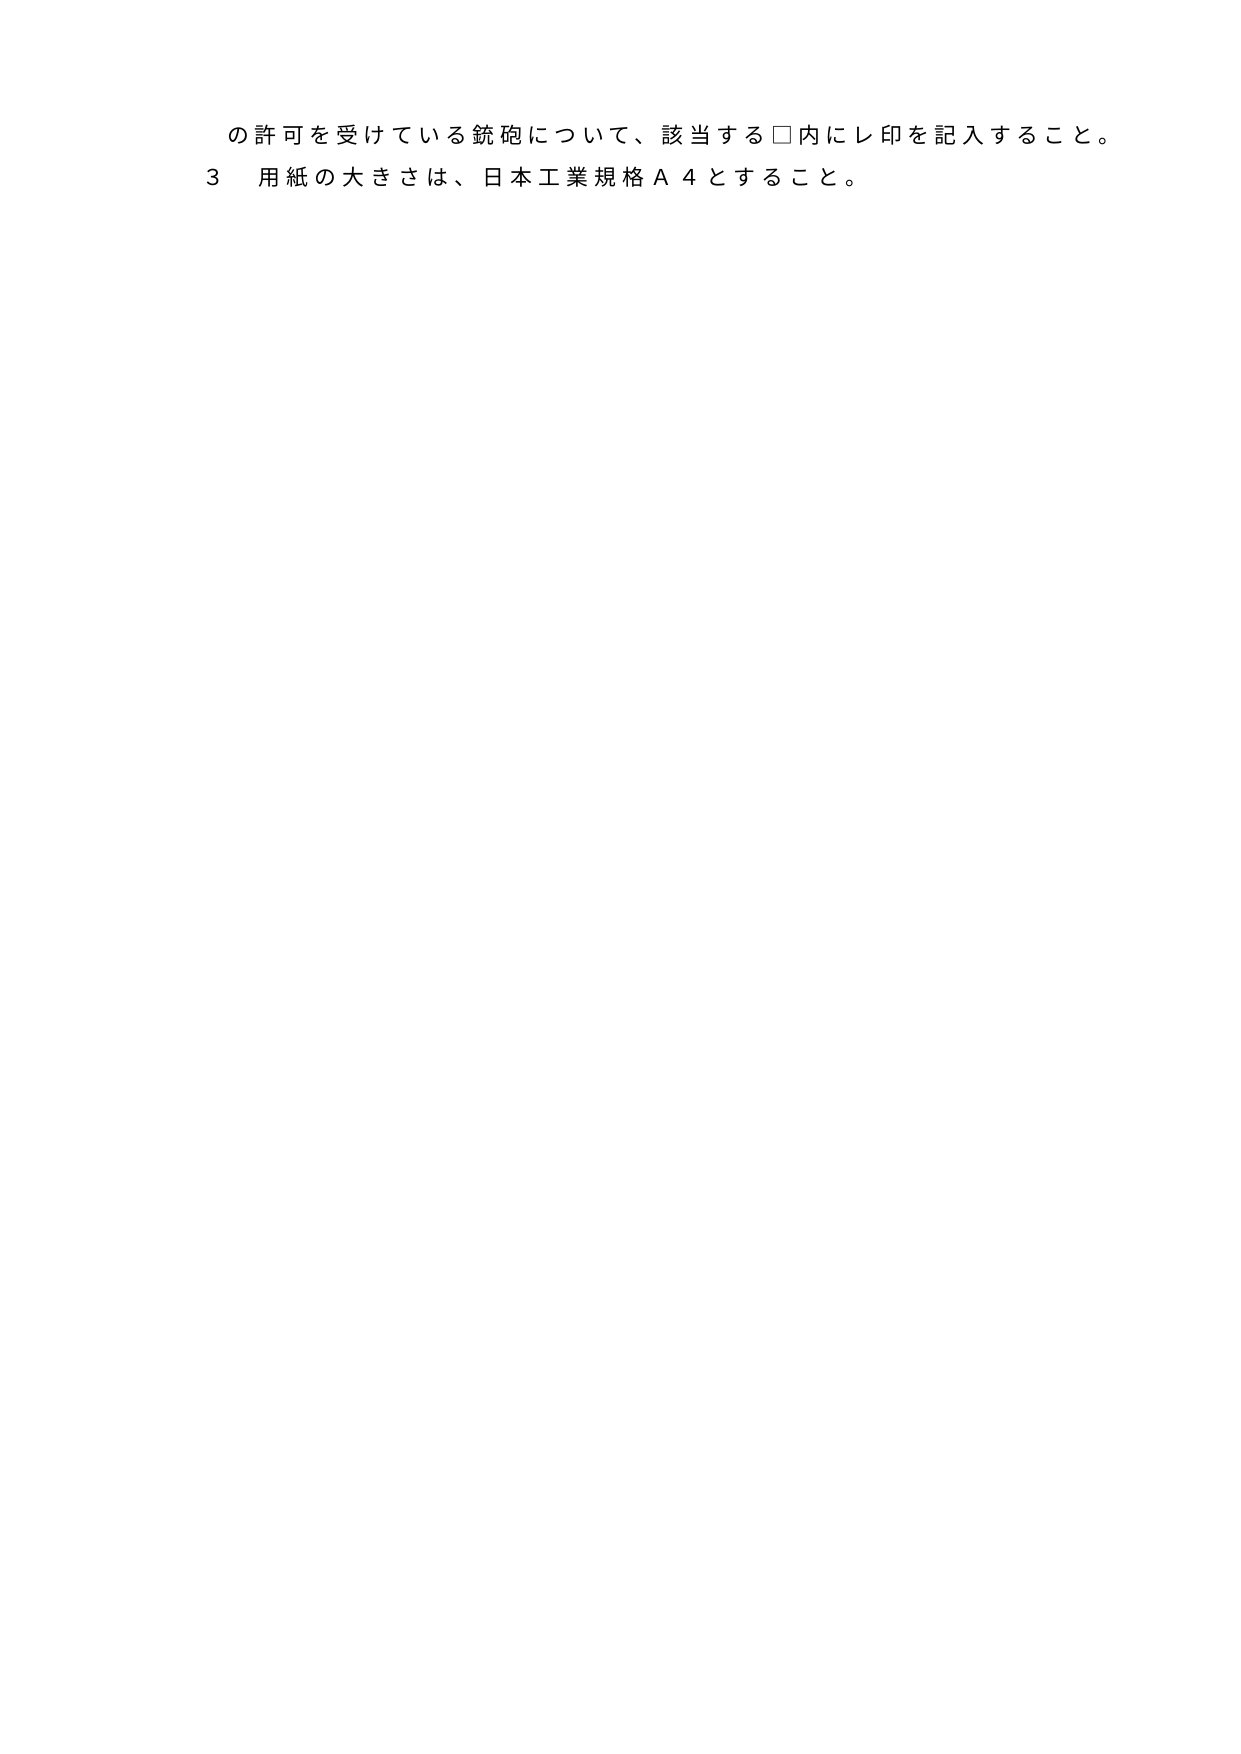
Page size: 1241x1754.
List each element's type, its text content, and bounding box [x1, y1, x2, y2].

text ３ 用紙の大きさは、日本工業規格Ａ４とすること。 [118, 160, 1122, 192]
text の許可を受けている銃砲について、該当する□内にレ印を記入すること。 [118, 118, 1122, 150]
